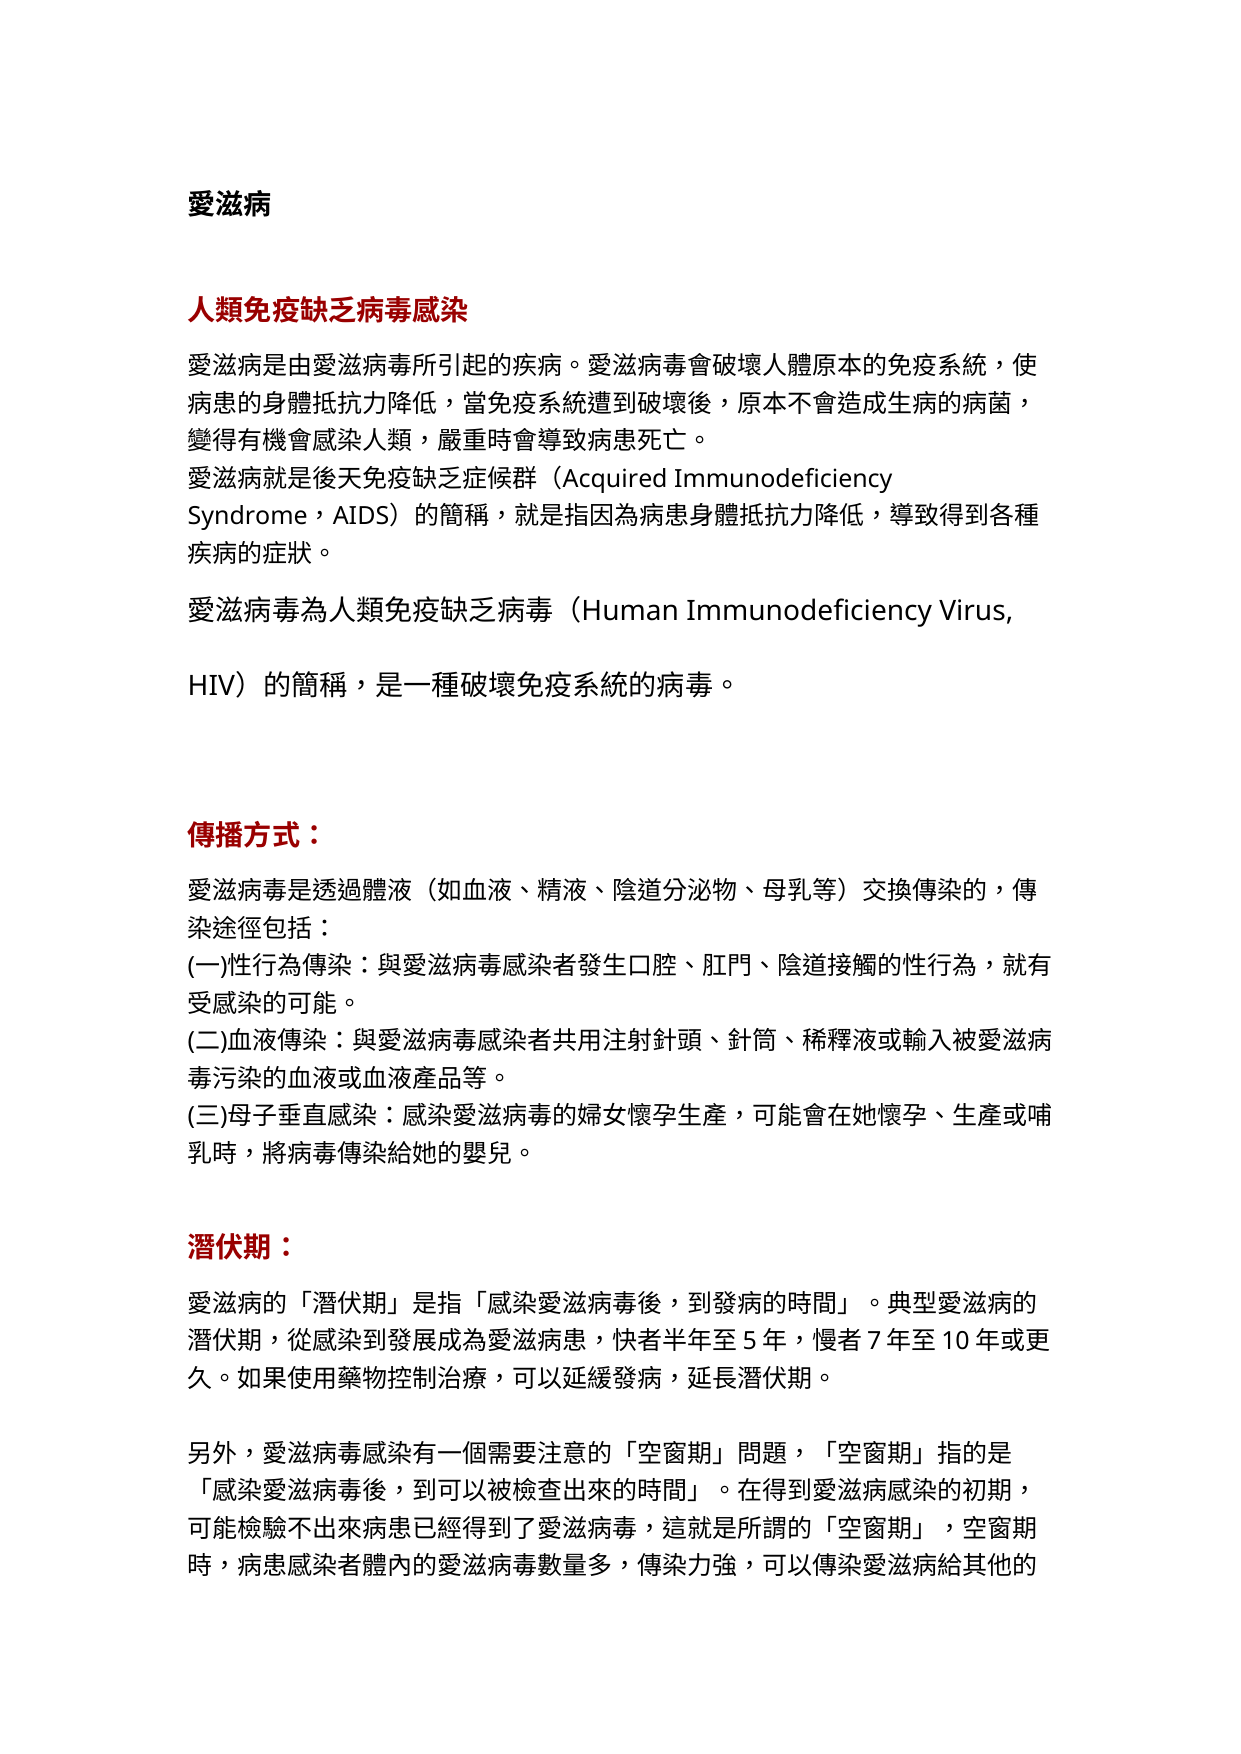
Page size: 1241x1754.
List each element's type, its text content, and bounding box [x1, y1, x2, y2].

table_header 人類免疫缺乏病毒感染 愛滋病是由愛滋病毒所引起的疾病。愛滋病毒會破壞人體原本的免疫系統，使病患的身體抵抗力降低，當免疫系統遭到破壞後，原本不會造成生病的病菌，變得有機會感染人類，嚴重時會導致病患死亡。 愛滋病就是後天免疫缺乏症候群（Acquired Immunodeficiency Syndrome，AIDS）的簡稱，就是指因為病患身體抵抗力降低，導致得到各種疾病的症狀。 愛滋病毒為人類免疫缺乏病毒（Human Immunodeficiency Virus, HIV）的簡稱，是一種破壞免疫系統的病毒。 傳播方式： 愛滋病毒是透過體液（如血液、精液、陰道分泌物、母乳等）交換傳染的，傳染途徑包括： (一)性行為傳染：與愛滋病毒感染者發生口腔、肛門、陰道接觸的性行為，就有受感染的可能。 (二)血液傳染：與愛滋病毒感染者共用注射針頭、針筒、稀釋液或輸入被愛滋病毒污染的血液或血液產品等。 (三)母子垂直感染：感染愛滋病毒的婦女懷孕生產，可能會在她懷孕、生產或哺乳時，將病毒傳染給她的嬰兒。 潛伏期： 愛滋病的「潛伏期」是指「感染愛滋病毒後，到發病的時間」。典型愛滋病的潛伏期，從感染到發展成為愛滋病患，快者半年至5年，慢者7年至10年或更久。如果使用藥物控制治療，可以延緩發病，延長潛伏期。 另外，愛滋病毒感染有一個需要注意的「空窗期」問題，「空窗期」指的是「感染愛滋病毒後，到可以被檢查出來的時間」。在得到愛滋病感染的初期，可能檢驗不出來病患已經得到了愛滋病毒，這就是所謂的「空窗期」，空窗期時，病患感染者體內的愛滋病毒數量多，傳染力強，可以傳染愛滋病給其他的 [186, 269, 1054, 1584]
subtitle 愛滋病 [187, 164, 1053, 239]
